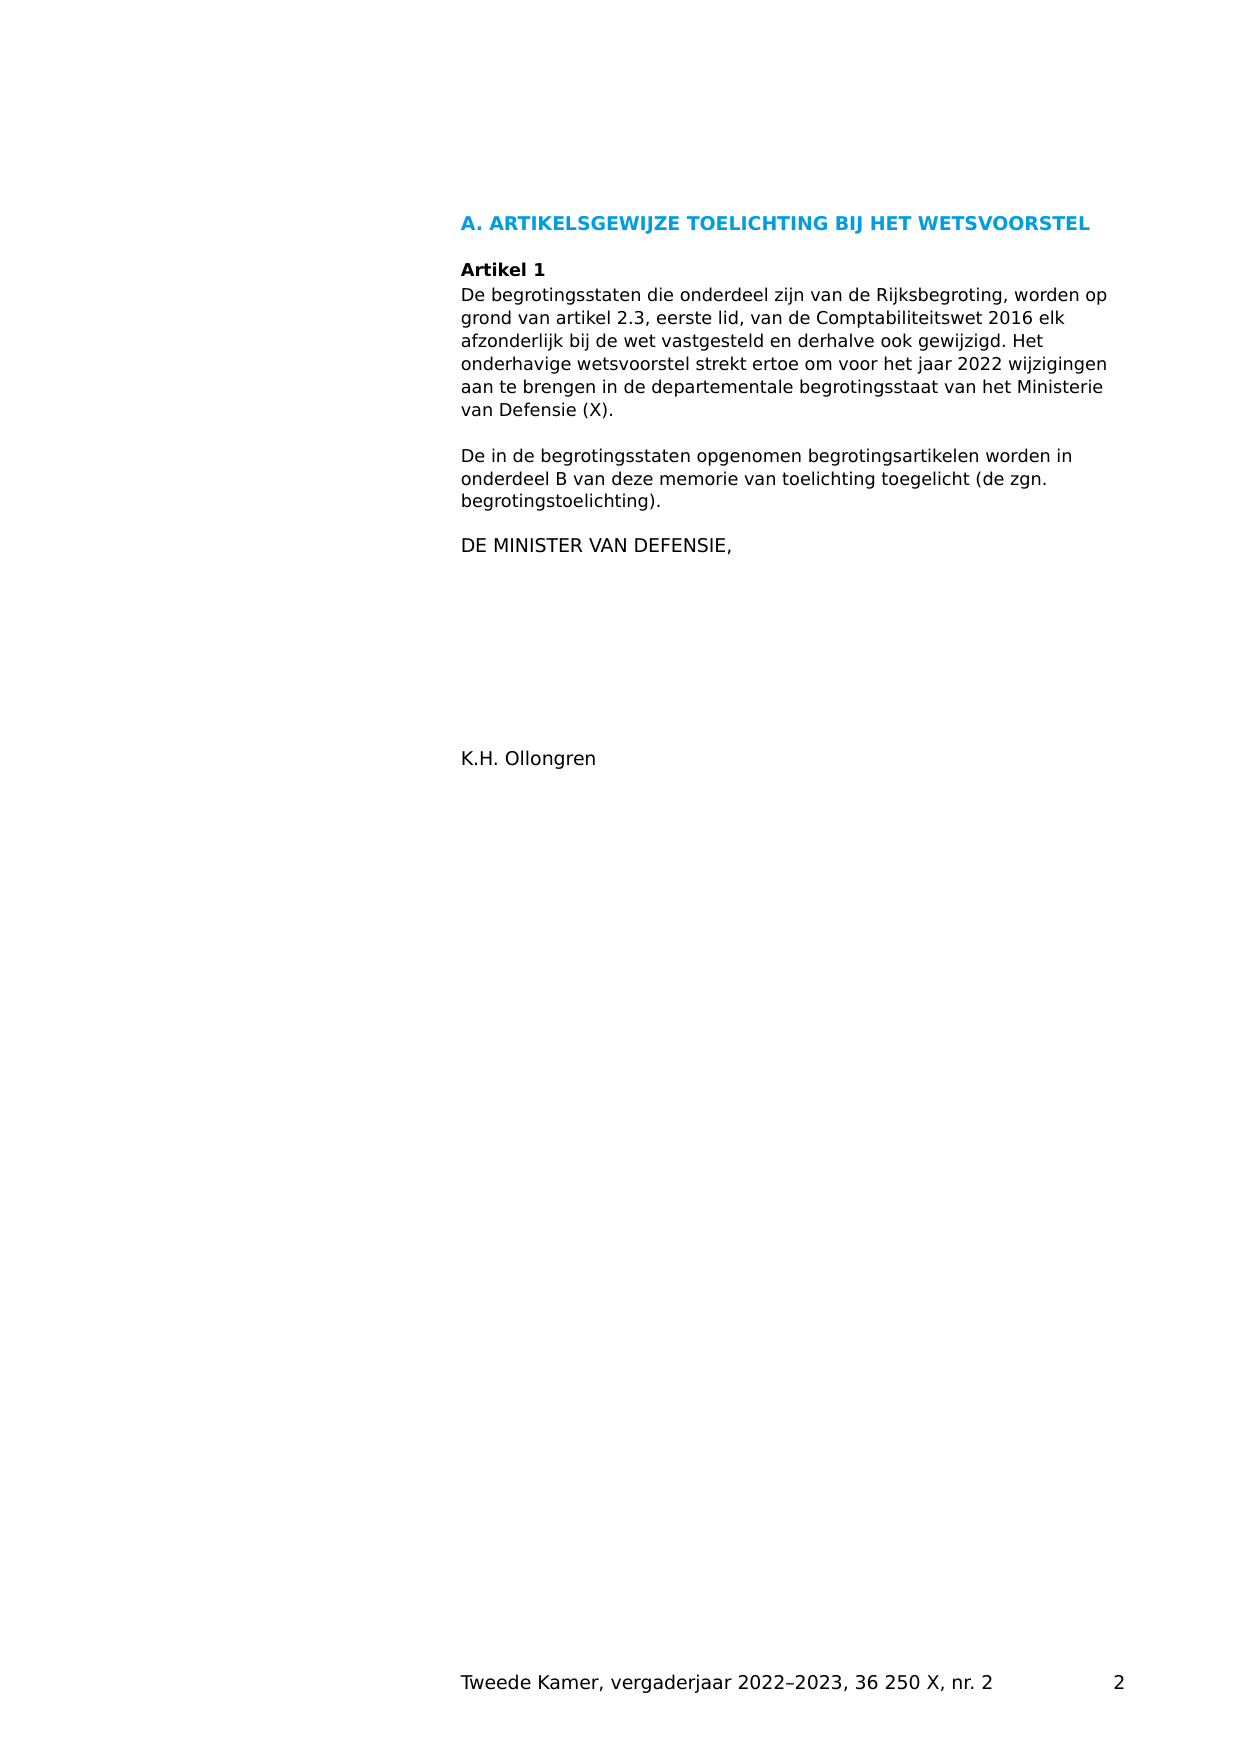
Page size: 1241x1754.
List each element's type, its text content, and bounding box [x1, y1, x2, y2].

text De begrotingsstaten die onderdeel zijn van de Rijksbegroting, worden op grond van artikel 2.3, eerste lid, van de Comptabiliteitswet 2016 elk afzonderlijk bij de wet vastgesteld en derhalve ook gewijzigd. Het onderhavige wetsvoorstel strekt ertoe om voor het jaar 2022 wijzigingen aan te brengen in de departementale begrotingsstaat van het Ministerie van Defensie (X). [461, 283, 1125, 421]
text De in de begrotingsstaten opgenomen begrotingsartikelen worden in onderdeel B van deze memorie van toelichting toegelicht (de zgn. begrotingstoelichting). [461, 444, 1125, 512]
title A. ARTIKELSGEWIJZE TOELICHTING BIJ HET WETSVOORSTEL [461, 213, 1125, 235]
text K.H. Ollongren [461, 748, 1125, 770]
text DE MINISTER VAN DEFENSIE, [461, 535, 1125, 557]
text Artikel 1 [461, 258, 1125, 281]
